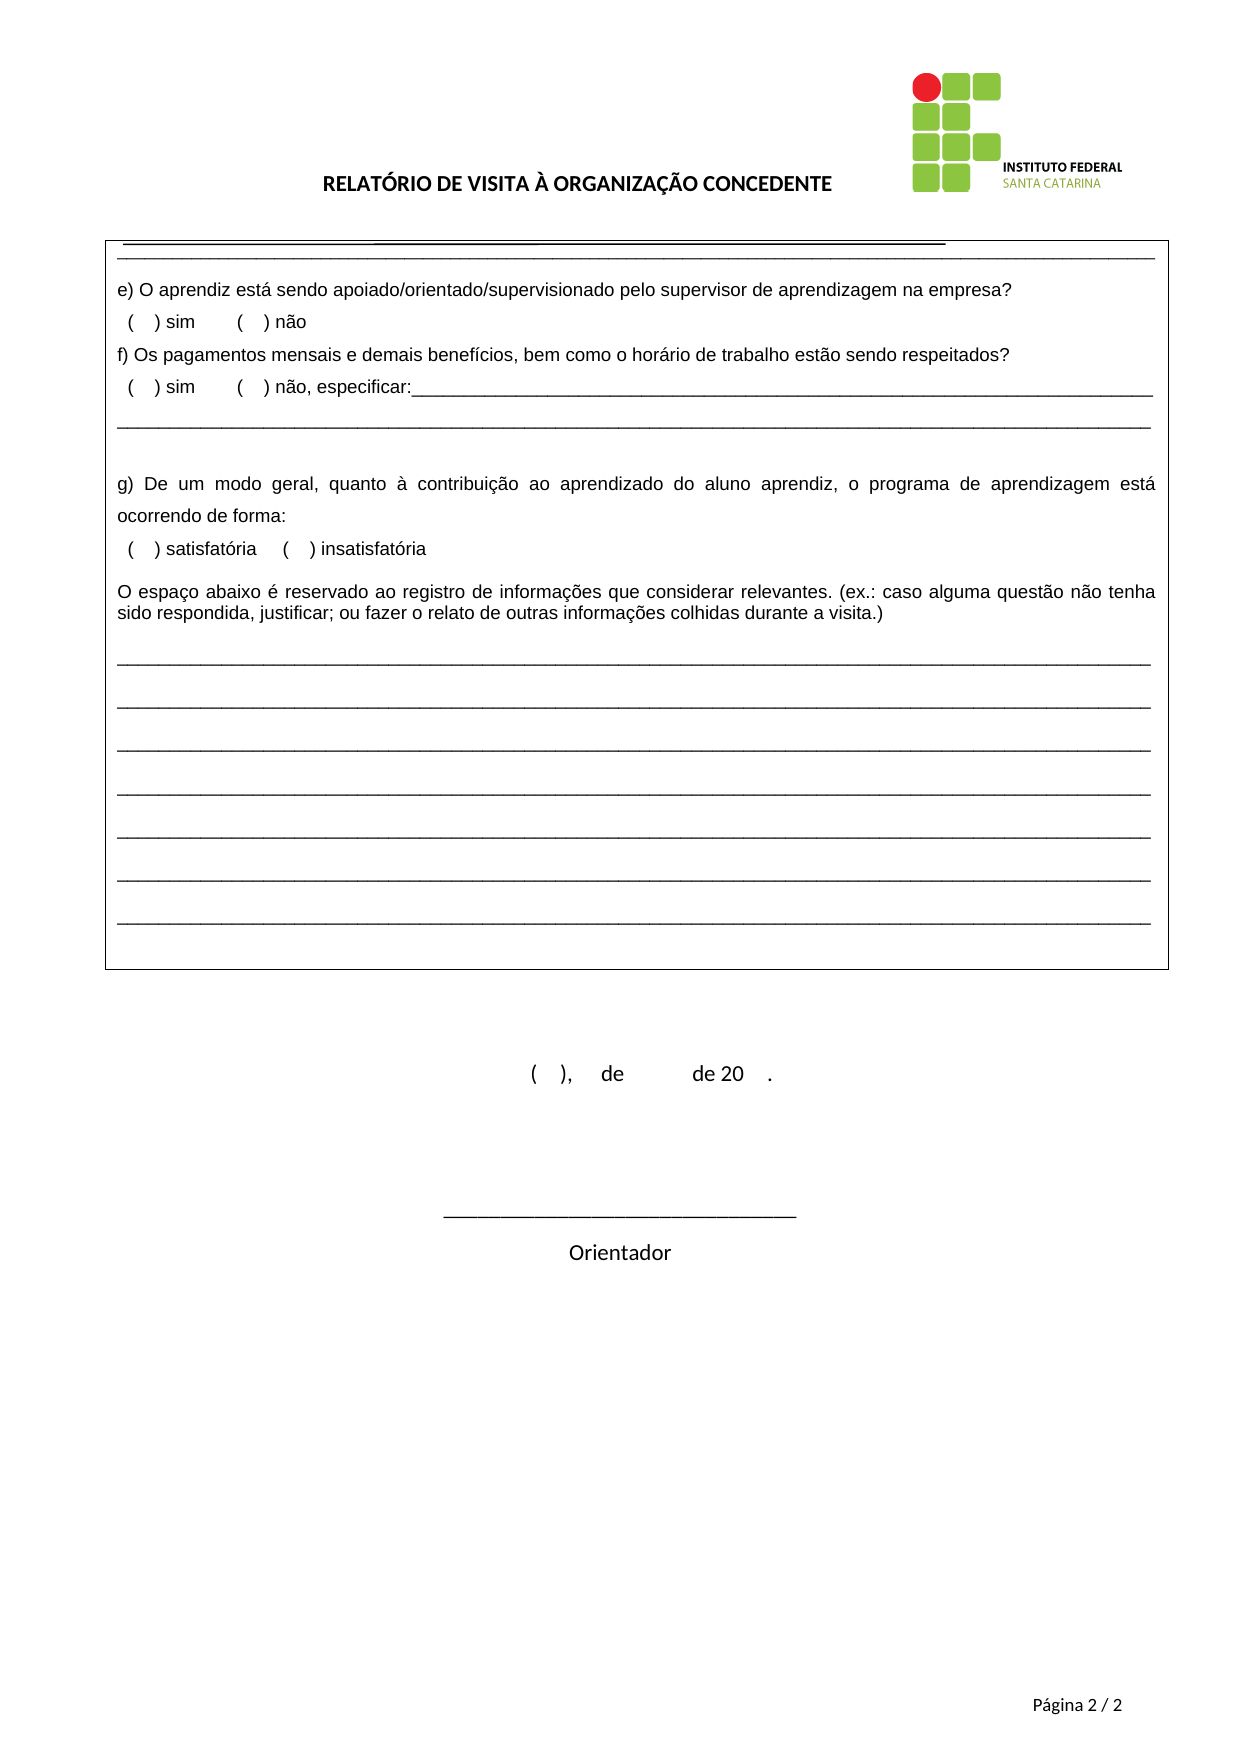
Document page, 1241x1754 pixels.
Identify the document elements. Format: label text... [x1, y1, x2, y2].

text ( ), de de 20 . [118, 1059, 1122, 1087]
picture [912, 73, 1123, 192]
table_cell Durante a visita à empresa concedente constatou-se que: a) O ambiente de trabalho está adequado ao desenvolvimento das atividades do aprendiz? ( ) sim ( ) não, justifique:________________________________________________________________________ ___________________________________________________________________________________________________ b) O aprendiz está desenvolvendo as atividades previstas no contrato de trabalho? ( ) sim ( ) não c) Existem atividades que estão sendo desenvolvidas fora das competências do aprendiz? ( ) sim ( ) não d) Existem atividades que estão sendo desenvolvidas (da competência do aluno), mas que não estão previstas no contrato de trabalho? ( ) sim ( ) não Se sim, descreva abaixo as atividades desenvolvidas que não foram previstas no contrato de trabalho, informando ao setor responsável no IFSC a necessidade da sua atualização: ________________________________________________________________________________________________________________ ________________________________________________________________________________________________________________ ________________________________________________________________________________________________________________ ________________________________________________________________________________________________________________ ________________________________________________________________________________________________________________ ________________________________________________________________________________________________________________ ________________________________________________________________________________________________________________ ________________________________________________________________________________________________________________ ________________________________________________________________________________________________________________ e) O aprendiz está sendo apoiado/orientado/supervisionado pelo supervisor de aprendizagem na empresa? ( ) sim ( ) não f) Os pagamentos mensais e demais benefícios, bem como o horário de trabalho estão sendo respeitados? ( ) sim ( ) não, especificar:_______________________________________________________________________ ___________________________________________________________________________________________________ g) De um modo geral, quanto à contribuição ao aprendizado do aluno aprendiz, o programa de aprendizagem está ocorrendo de forma: ( ) satisfatória ( ) insatisfatória O espaço abaixo é reservado ao registro de informações que considerar relevantes. (ex.: caso alguma questão não tenha sido respondida, justificar; ou fazer o relato de outras informações colhidas durante a visita.) ___________________________________________________________________________________________________ ___________________________________________________________________________________________________ ___________________________________________________________________________________________________ ___________________________________________________________________________________________________ ___________________________________________________________________________________________________ ___________________________________________________________________________________________________ ___________________________________________________________________________________________________ [106, 241, 1168, 968]
table_header _______________________________ Orientador [140, 1193, 1100, 1278]
